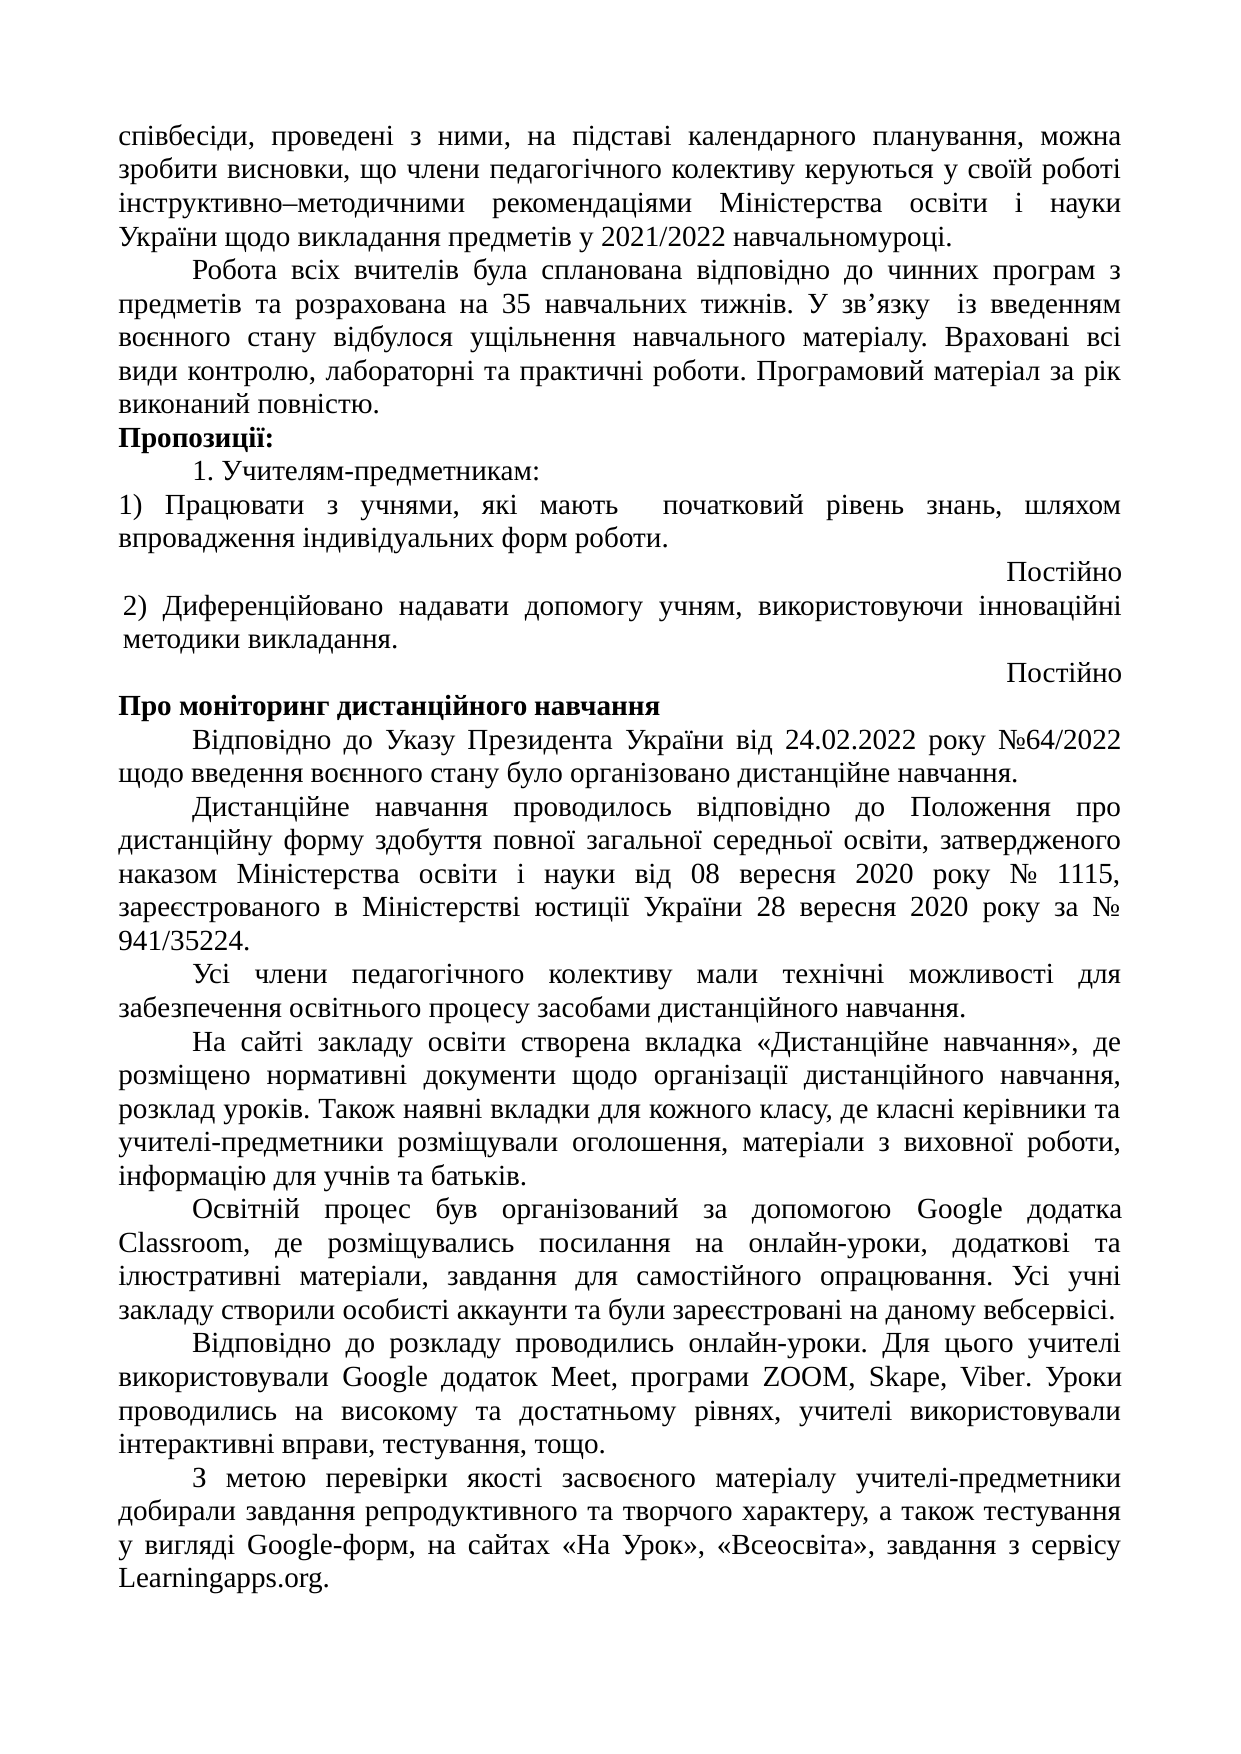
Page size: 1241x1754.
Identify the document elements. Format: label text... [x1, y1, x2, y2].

text 1. Учителям-предметникам: [192, 453, 1122, 487]
text Постійно [192, 554, 1122, 588]
text Постійно [118, 655, 1122, 688]
text співбесіди, проведені з ними, на підставі календарного планування, можна зробити висновки, що члени педагогічного колективу керуються у своїй роботі інструктивно–методичними рекомендаціями Міністерства освіти і науки України щодо викладання предметів у 2021/2022 навчальномуроці. [118, 118, 1122, 252]
text На сайті закладу освіти створена вкладка «Дистанційне навчання», де розміщено нормативні документи щодо організації дистанційного навчання, розклад уроків. Також наявні вкладки для кожного класу, де класні керівники та учителі-предметники розміщували оголошення, матеріали з виховної роботи, інформацію для учнів та батьків. [118, 1024, 1122, 1191]
text 1) Працювати з учнями, які мають початковий рівень знань, шляхом впровадження індивідуальних форм роботи. [118, 487, 1122, 554]
text Про моніторинг дистанційного навчання [118, 688, 1122, 722]
text Відповідно до Указу Президента України від 24.02.2022 року №64/2022 щодо введення воєнного стану було організовано дистанційне навчання. [118, 722, 1122, 789]
text Робота всіх вчителів була спланована відповідно до чинних програм з предметів та розрахована на 35 навчальних тижнів. У зв’язку із введенням воєнного стану відбулося ущільнення навчального матеріалу. Враховані всі види контролю, лабораторні та практичні роботи. Програмовий матеріал за рік виконаний повністю. [118, 252, 1122, 420]
text Відповідно до розкладу проводились онлайн-уроки. Для цього учителі використовували Google додаток Meet, програми ZOOM, Skape, Viber. Уроки проводились на високому та достатньому рівнях, учителі використовували інтерактивні вправи, тестування, тощо. [118, 1326, 1122, 1460]
text Пропозиції: [118, 420, 1122, 453]
text Освітній процес був організований за допомогою Google додатка Classroom, де розміщувались посилання на онлайн-уроки, додаткові та ілюстративні матеріали, завдання для самостійного опрацювання. Усі учні закладу створили особисті аккаунти та були зареєстровані на даному вебсервісі. [118, 1191, 1122, 1326]
text Дистанційне навчання проводилось відповідно до Положення про дистанційну форму здобуття повної загальної середньої освіти, затвердженого наказом Міністерства освіти і науки від 08 вересня 2020 року № 1115, зареєстрованого в Міністерстві юстиції України 28 вересня 2020 року за № 941/35224. [118, 789, 1122, 957]
text Усі члени педагогічного колективу мали технічні можливості для забезпечення освітнього процесу засобами дистанційного навчання. [118, 957, 1122, 1024]
text 2) Диференційовано надавати допомогу учням, використовуючи інноваційні методики викладання. [123, 588, 1122, 655]
text З метою перевірки якості засвоєного матеріалу учителі-предметники добирали завдання репродуктивного та творчого характеру, а також тестування у вигляді Google-форм, на сайтах «На Урок», «Всеосвіта», завдання з сервісу Learningapps.org. [118, 1460, 1122, 1594]
